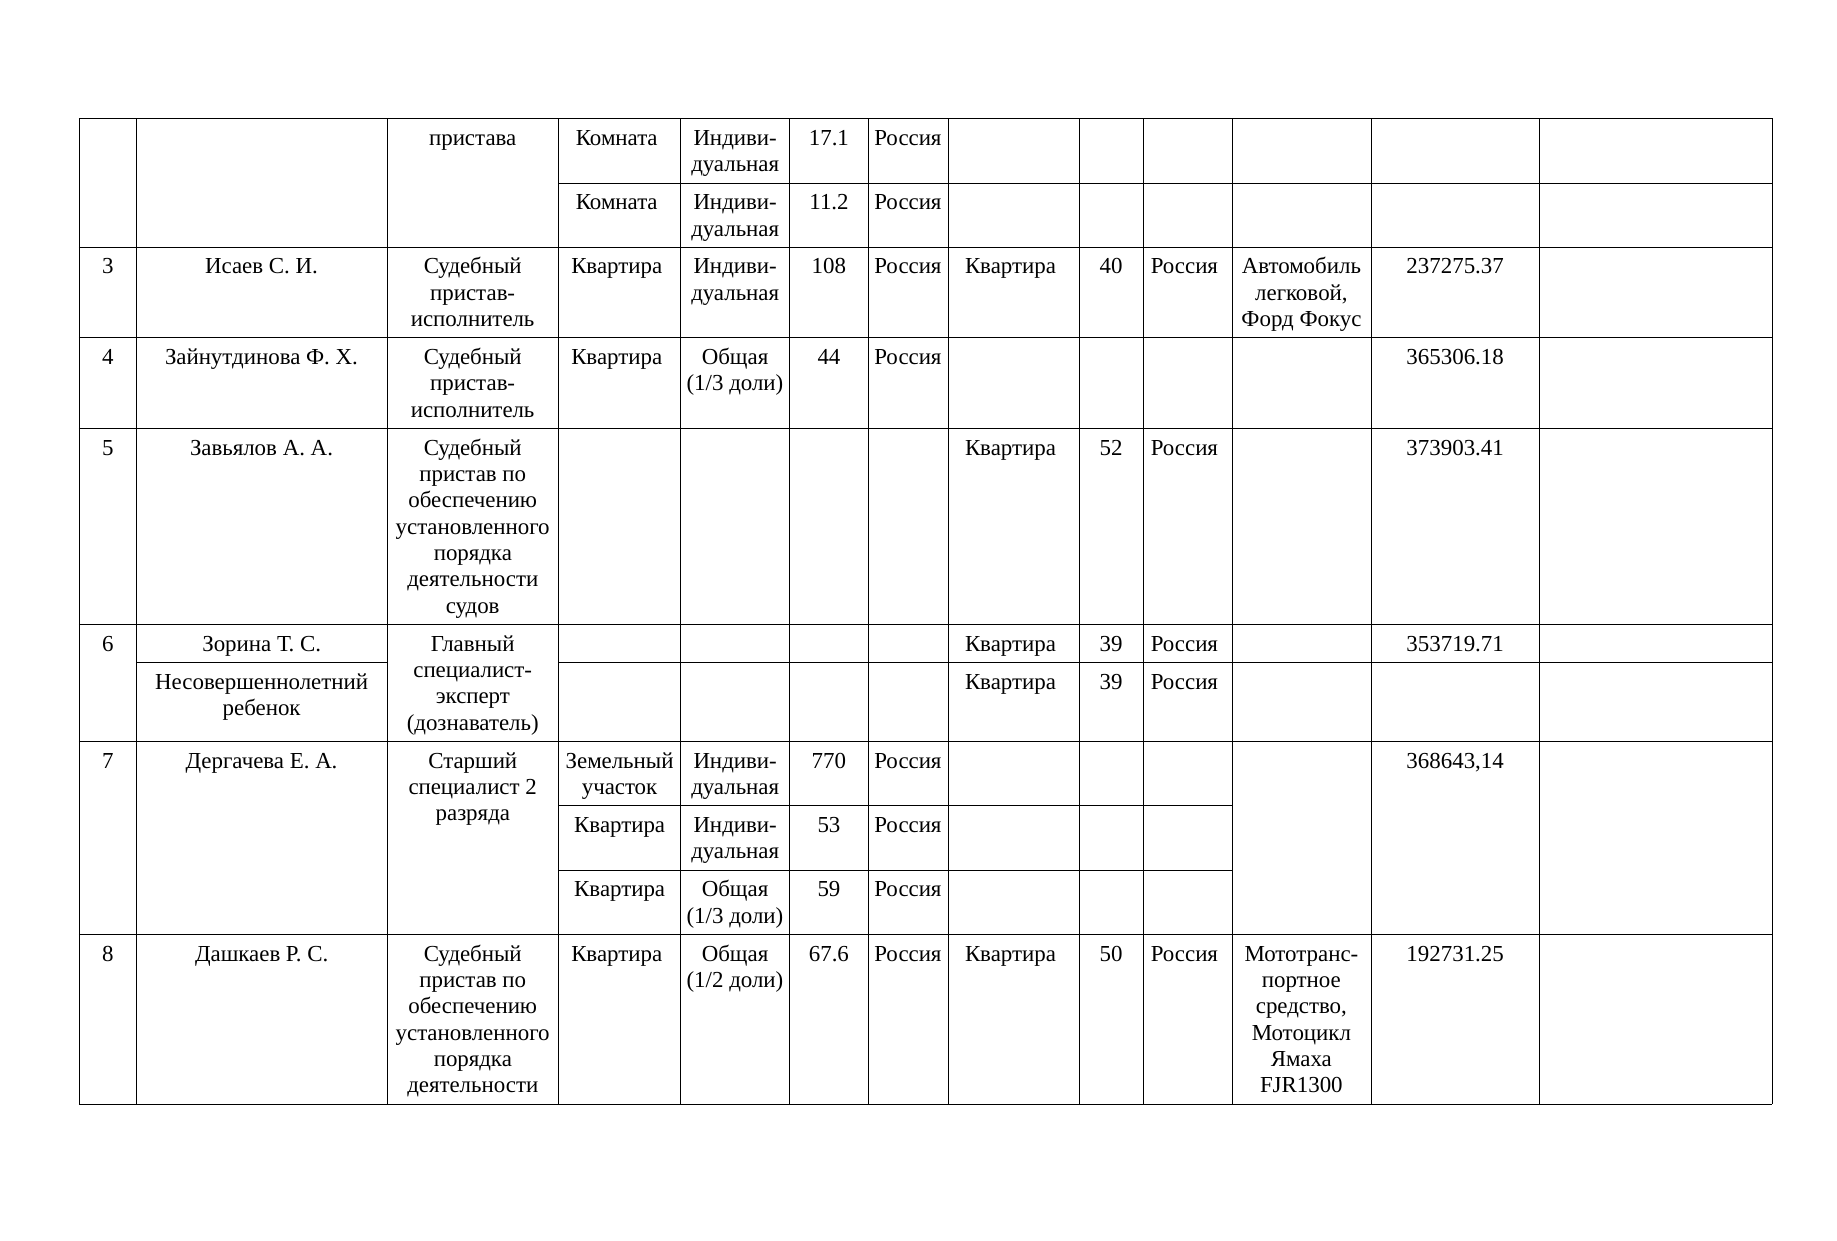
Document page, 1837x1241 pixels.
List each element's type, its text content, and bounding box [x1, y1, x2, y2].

table_cell Комната [559, 184, 680, 247]
table_cell Зорина Т. С. [137, 625, 387, 662]
table_cell Индиви-дуальная [681, 184, 789, 247]
table_cell Квартира [949, 663, 1079, 741]
table_cell 353719,71 [1372, 625, 1539, 662]
table_cell 770 [790, 742, 868, 805]
table_cell [1080, 338, 1143, 428]
table_cell 3 [80, 248, 136, 337]
table_cell [1540, 935, 1772, 1103]
table_cell Автомобиль легковой, Форд Фокус [1233, 248, 1371, 337]
table_cell Россия [869, 742, 948, 805]
table_cell [1540, 338, 1772, 428]
table_cell Общая (1/3 доли) [681, 338, 789, 428]
table_cell [1080, 806, 1143, 869]
table_cell [869, 663, 948, 741]
table_cell [1540, 184, 1772, 247]
table_cell [869, 429, 948, 624]
table_cell 4 [80, 338, 136, 428]
table_cell Дергачева Е. А. [137, 742, 387, 934]
table_cell Индиви-дуальная [681, 742, 789, 805]
table_cell Исаев С. И. [137, 248, 387, 337]
table_cell [1144, 184, 1232, 247]
table_cell 11,2 [790, 184, 868, 247]
table_cell [949, 119, 1079, 182]
table_cell 40 [1080, 248, 1143, 337]
table_cell Квартира [949, 248, 1079, 337]
table_cell [790, 625, 868, 662]
table_cell Квартира [559, 338, 680, 428]
table_cell Зайнутдинова Ф. Х. [137, 338, 387, 428]
table_cell [1233, 625, 1371, 662]
table_cell [1144, 338, 1232, 428]
table_cell [1080, 119, 1143, 182]
table_cell Судебный пристав-исполнитель [388, 248, 558, 337]
table_cell [1233, 663, 1371, 741]
table_cell 52 [1080, 429, 1143, 624]
table_cell 39 [1080, 663, 1143, 741]
table_cell Дашкаев Р. С. [137, 935, 387, 1103]
table_cell [681, 663, 789, 741]
table_cell [1080, 871, 1143, 934]
table_cell Россия [869, 338, 948, 428]
table_cell 67,6 [790, 935, 868, 1103]
table_cell [1080, 184, 1143, 247]
table_cell [559, 663, 680, 741]
table_cell [949, 338, 1079, 428]
table_cell [1233, 119, 1371, 182]
table_cell [1540, 742, 1772, 934]
table_cell 39 [1080, 625, 1143, 662]
table_cell [949, 184, 1079, 247]
table_cell Квартира [559, 871, 680, 934]
table_cell [559, 429, 680, 624]
table_cell Индиви-дуальная [681, 119, 789, 182]
table_cell Россия [1144, 663, 1232, 741]
table_cell 192731,25 [1372, 935, 1539, 1103]
table_cell Индиви-дуальная [681, 248, 789, 337]
table_cell [1372, 184, 1539, 247]
table_cell пристава [388, 119, 558, 247]
table_cell 8 [80, 935, 136, 1103]
table_cell [869, 625, 948, 662]
table_cell 108 [790, 248, 868, 337]
table_cell Главный специалист-эксперт (дознаватель) [388, 625, 558, 741]
table_cell [1372, 663, 1539, 741]
table_cell Судебный пристав по обеспечению установленного порядка деятельности [388, 935, 558, 1103]
table_cell 373903,41 [1372, 429, 1539, 624]
table_cell Квартира [559, 935, 680, 1103]
table_cell [80, 119, 136, 247]
table_cell Завьялов А. А. [137, 429, 387, 624]
table_cell 53 [790, 806, 868, 869]
table_cell [1233, 184, 1371, 247]
table_cell Россия [869, 871, 948, 934]
table_cell [1233, 742, 1371, 934]
table_cell [1233, 338, 1371, 428]
table_cell [1372, 119, 1539, 182]
table_cell Россия [869, 806, 948, 869]
table_cell [1540, 625, 1772, 662]
table_cell [559, 625, 680, 662]
table_cell 5 [80, 429, 136, 624]
table_cell 237275,37 [1372, 248, 1539, 337]
table_cell [1144, 806, 1232, 869]
table_cell 368643,14 [1372, 742, 1539, 934]
table_cell [1540, 429, 1772, 624]
table_cell 44 [790, 338, 868, 428]
table_cell [1080, 742, 1143, 805]
table_cell Квартира [949, 429, 1079, 624]
table_cell 365306,18 [1372, 338, 1539, 428]
table_cell Комната [559, 119, 680, 182]
table_cell 17,1 [790, 119, 868, 182]
table_cell [790, 663, 868, 741]
table_cell Мототранс- портное средство, Мотоцикл Ямаха FJR1300 [1233, 935, 1371, 1103]
table_cell [681, 429, 789, 624]
table_cell Россия [1144, 625, 1232, 662]
table_cell Россия [1144, 248, 1232, 337]
table_cell [1144, 742, 1232, 805]
table_cell 6 [80, 625, 136, 741]
table_cell Россия [869, 119, 948, 182]
table_cell [1233, 429, 1371, 624]
table_cell Индиви-дуальная [681, 806, 789, 869]
table_cell Судебный пристав по обеспечению установленного порядка деятельности судов [388, 429, 558, 624]
table_cell [1540, 663, 1772, 741]
table_cell 50 [1080, 935, 1143, 1103]
table_cell [949, 806, 1079, 869]
table_cell [1540, 119, 1772, 182]
table_cell [681, 625, 789, 662]
table_cell Квартира [559, 806, 680, 869]
table_cell [949, 742, 1079, 805]
table_cell Россия [869, 935, 948, 1103]
table_cell Россия [1144, 935, 1232, 1103]
table_cell Земельный участок [559, 742, 680, 805]
table_cell [1144, 119, 1232, 182]
table_cell Общая (1/3 доли) [681, 871, 789, 934]
table_cell [137, 119, 387, 247]
table_cell 7 [80, 742, 136, 934]
table_cell Россия [869, 184, 948, 247]
table_cell Квартира [949, 625, 1079, 662]
table_cell Судебный пристав-исполнитель [388, 338, 558, 428]
table_cell Квартира [559, 248, 680, 337]
table_cell Россия [1144, 429, 1232, 624]
table_cell Общая (1/2 доли) [681, 935, 789, 1103]
table_cell [1144, 871, 1232, 934]
table_cell 59 [790, 871, 868, 934]
table_cell Несовершеннолетний ребенок [137, 663, 387, 741]
table_cell Старший специалист 2 разряда [388, 742, 558, 934]
table_cell Россия [869, 248, 948, 337]
table_cell Квартира [949, 935, 1079, 1103]
table_cell [949, 871, 1079, 934]
table_cell [790, 429, 868, 624]
table_cell [1540, 248, 1772, 337]
